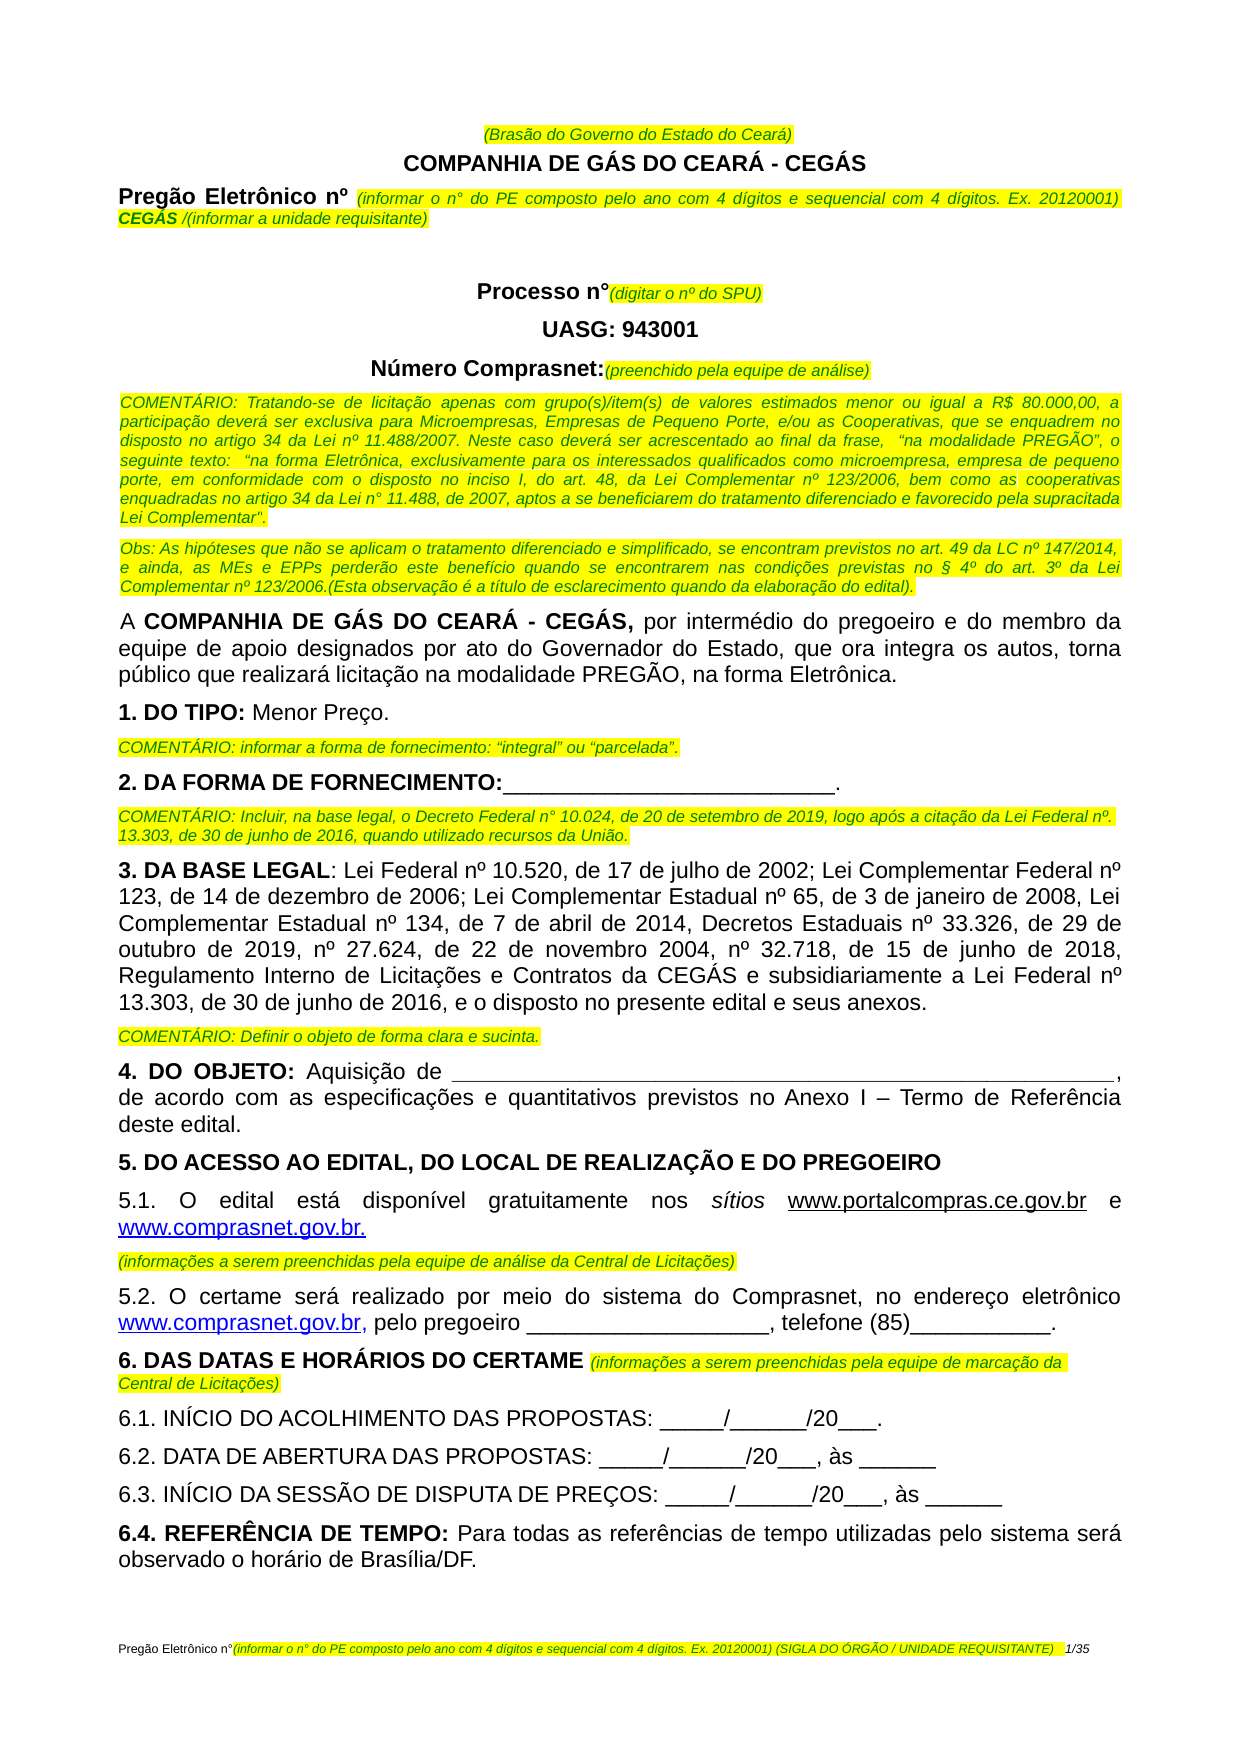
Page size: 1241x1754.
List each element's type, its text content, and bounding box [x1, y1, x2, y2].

text Número Comprasnet:(preenchido pela equipe de análise) [119, 355, 1122, 381]
text 5.2. O certame será realizado por meio do sistema do Comprasnet, no endereço eletrônico www.comprasnet.gov.br, pelo pregoeiro ___________________, telefone (85)___________. [118, 1283, 1122, 1336]
text 6.3. INÍCIO DA SESSÃO DE DISPUTA DE PREÇOS: _____/______/20___, às ______ [118, 1481, 1122, 1508]
text UASG: 943001 [118, 316, 1122, 343]
text 6.4. REFERÊNCIA DE TEMPO: Para todas as referências de tempo utilizadas pelo sistema será observado o horário de Brasília/DF. [118, 1519, 1122, 1572]
text (informações a serem preenchidas pela equipe de análise da Central de Licitações) [118, 1252, 1122, 1271]
text A COMPANHIA DE GÁS DO CEARÁ - CEGÁS, por intermédio do pregoeiro e do membro da equipe de apoio designados por ato do Governador do Estado, que ora integra os autos, torna público que realizará licitação na modalidade PREGÃO, na forma Eletrônica. [118, 608, 1122, 687]
text 4. DO OBJETO: Aquisição de ____________________________________________________, de acordo com as especificações e quantitativos previstos no Anexo I – Termo de Referência deste edital. [118, 1058, 1122, 1137]
text Obs: As hipóteses que não se aplicam o tratamento diferenciado e simplificado, se encontram previstos no art. 49 da LC nº 147/2014, e ainda, as MEs e EPPs perderão este benefício quando se encontrarem nas condições previstas no § 4º do art. 3º da Lei Complementar nº 123/2006.(Esta observação é a título de esclarecimento quando da elaboração do edital). [120, 539, 1122, 596]
text COMENTÁRIO: informar a forma de fornecimento: “integral” ou “parcelada”. [118, 737, 1122, 757]
text 1. DO TIPO: Menor Preço. [118, 699, 1122, 726]
text 2. DA FORMA DE FORNECIMENTO:__________________________. [118, 768, 1122, 795]
text Pregão Eletrônico nº (informar o n° do PE composto pelo ano com 4 dígitos e sequencial com 4 dígitos. Ex. 20120001) CEGÁS /(informar a unidade requisitante) [118, 183, 1122, 228]
text 5.1. O edital está disponível gratuitamente nos sítios www.portalcompras.ce.gov.br e www.comprasnet.gov.br. [118, 1187, 1122, 1240]
text 3. DA BASE LEGAL: Lei Federal nº 10.520, de 17 de julho de 2002; Lei Complementar Federal nº 123, de 14 de dezembro de 2006; Lei Complementar Estadual nº 65, de 3 de janeiro de 2008, Lei Complementar Estadual nº 134, de 7 de abril de 2014, Decretos Estaduais nº 33.326, de 29 de outubro de 2019, nº 27.624, de 22 de novembro 2004, nº 32.718, de 15 de junho de 2018, Regulamento Interno de Licitações e Contratos da CEGÁS e subsidiariamente a Lei Federal nº 13.303, de 30 de junho de 2016, e o disposto no presente edital e seus anexos. [118, 857, 1122, 1015]
text COMENTÁRIO: Incluir, na base legal, o Decreto Federal n° 10.024, de 20 de setembro de 2019, logo após a citação da Lei Federal nº. 13.303, de 30 de junho de 2016, quando utilizado recursos da União. [118, 807, 1116, 845]
text COMENTÁRIO: Definir o objeto de forma clara e sucinta. [118, 1027, 1122, 1046]
text 6.2. DATA DE ABERTURA DAS PROPOSTAS: _____/______/20___, às ______ [118, 1443, 1122, 1469]
text COMENTÁRIO: Tratando-se de licitação apenas com grupo(s)/item(s) de valores estimados menor ou igual a R$ 80.000,00, a participação deverá ser exclusiva para Microempresas, Empresas de Pequeno Porte, e/ou as Cooperativas, que se enquadrem no disposto no artigo 34 da Lei nº 11.488/2007. Neste caso deverá ser acrescentado ao final da frase, “na modalidade PREGÃO”, o seguinte texto: “na forma Eletrônica, exclusivamente para os interessados qualificados como microempresa, empresa de pequeno porte, em conformidade com o disposto no inciso I, do art. 48, da Lei Complementar nº 123/2006, bem como as cooperativas enquadradas no artigo 34 da Lei n° 11.488, de 2007, aptos a se beneficiarem do tratamento diferenciado e favorecido pela supracitada Lei Complementar". [120, 393, 1122, 527]
text 6.1. INÍCIO DO ACOLHIMENTO DAS PROPOSTAS: _____/______/20___. [118, 1405, 1122, 1431]
text Processo n°(digitar o nº do SPU) [118, 278, 1122, 304]
text 6. DAS DATAS E HORÁRIOS DO CERTAME (informações a serem preenchidas pela equipe de marcação da Central de Licitações) [118, 1347, 1122, 1393]
text 5. DO ACESSO AO EDITAL, DO LOCAL DE REALIZAÇÃO E DO PREGOEIRO [118, 1149, 1122, 1175]
